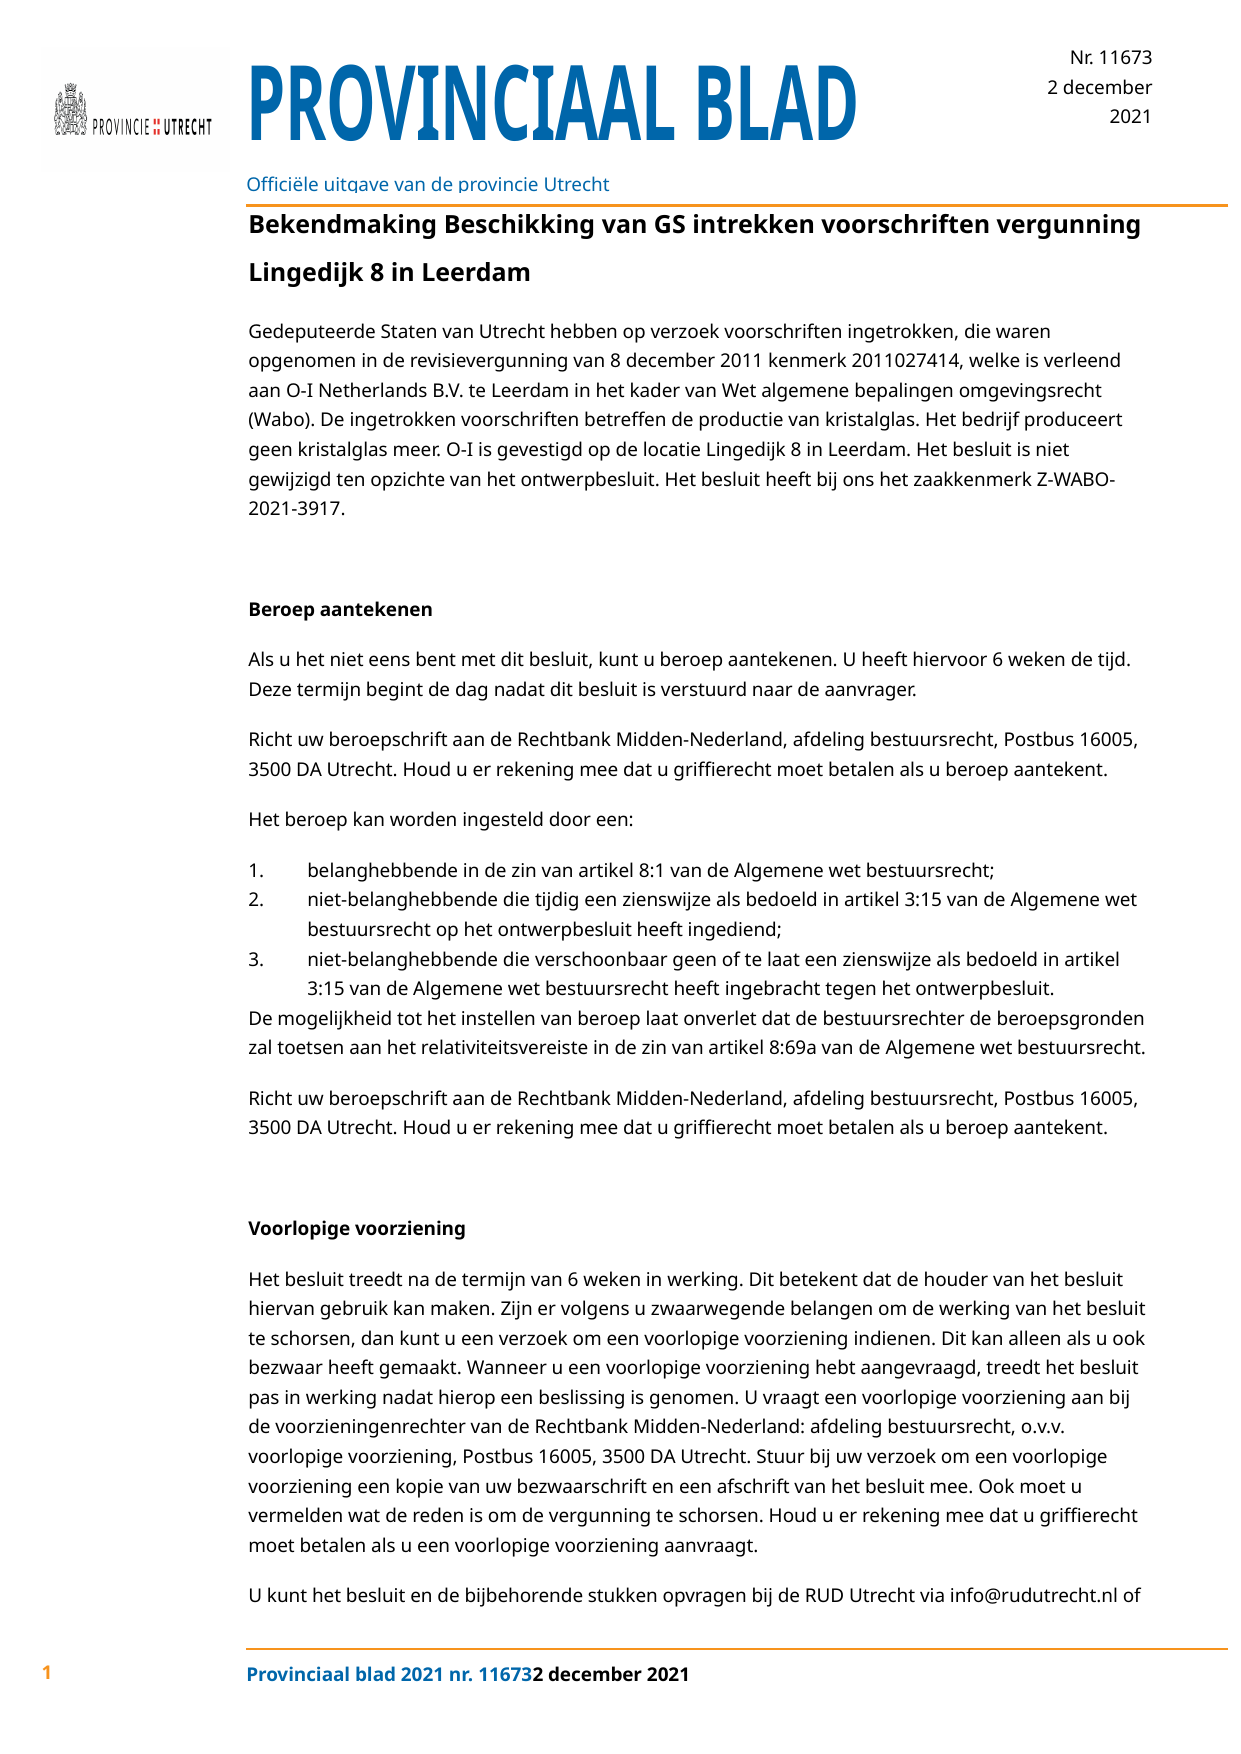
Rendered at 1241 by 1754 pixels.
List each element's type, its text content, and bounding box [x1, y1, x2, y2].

text Gedeputeerde Staten van Utrecht hebben op verzoek voorschriften ingetrokken, die waren opgenomen in de revisievergunning van 8 december 2011 kenmerk 2011027414, welke is verleend aan O-I Netherlands B.V. te Leerdam in het kader van Wet algemene bepalingen omgevingsrecht (Wabo). De ingetrokken voorschriften betreffen de productie van kristalglas. Het bedrijf produceert geen kristalglas meer. O-I is gevestigd op de locatie Lingedijk 8 in Leerdam. Het besluit is niet gewijzigd ten opzichte van het ontwerpbesluit. Het besluit heeft bij ons het zaakkenmerk Z-WABO-2021-3917. [248, 318, 1152, 521]
text Beroep aantekenen [248, 596, 1152, 622]
text Richt uw beroepschrift aan de Rechtbank Midden-Nederland, afdeling bestuursrecht, Postbus 16005, 3500 DA Utrecht. Houd u er rekening mee dat u griffierecht moet betalen als u beroep aantekent. [248, 727, 1152, 782]
text De mogelijkheid tot het instellen van beroep laat onverlet dat de bestuursrechter de beroepsgronden zal toetsen aan het relativiteitsvereiste in de zin van artikel 8:69a van de Algemene wet bestuursrecht. [248, 1005, 1152, 1060]
list belanghebbende in de zin van artikel 8:1 van de Algemene wet bestuursrecht; [248, 857, 1152, 883]
list niet-belanghebbende die verschoonbaar geen of te laat een zienswijze als bedoeld in artikel 3:15 van de Algemene wet bestuursrecht heeft ingebracht tegen het ontwerpbesluit. [248, 946, 1152, 1001]
text Voorlopige voorziening [248, 1215, 1152, 1241]
list niet-belanghebbende die tijdig een zienswijze als bedoeld in artikel 3:15 van de Algemene wet bestuursrecht op het ontwerpbesluit heeft ingediend; [248, 887, 1152, 942]
text Het beroep kan worden ingesteld door een: [248, 807, 1152, 832]
text Bekendmaking Beschikking van GS intrekken voorschriften vergunning Lingedijk 8 in Leerdam [248, 207, 1152, 288]
picture [41, 47, 231, 172]
text U kunt het besluit en de bijbehorende stukken opvragen bij de RUD Utrecht via info@rudutrecht.nl of [248, 1582, 1152, 1608]
text Richt uw beroepschrift aan de Rechtbank Midden-Nederland, afdeling bestuursrecht, Postbus 16005, 3500 DA Utrecht. Houd u er rekening mee dat u griffierecht moet betalen als u beroep aantekent. [248, 1085, 1152, 1140]
text Als u het niet eens bent met dit besluit, kunt u beroep aantekenen. U heeft hiervoor 6 weken de tijd. Deze termijn begint de dag nadat dit besluit is verstuurd naar de aanvrager. [248, 647, 1152, 702]
text Het besluit treedt na de termijn van 6 weken in werking. Dit betekent dat de houder van het besluit hiervan gebruik kan maken. Zijn er volgens u zwaarwegende belangen om de werking van het besluit te schorsen, dan kunt u een verzoek om een voorlopige voorziening indienen. Dit kan alleen als u ook bezwaar heeft gemaakt. Wanneer u een voorlopige voorziening hebt aangevraagd, treedt het besluit pas in werking nadat hierop een beslissing is genomen. U vraagt een voorlopige voorziening aan bij de voorzieningenrechter van de Rechtbank Midden-Nederland: afdeling bestuursrecht, o.v.v. voorlopige voorziening, Postbus 16005, 3500 DA Utrecht. Stuur bij uw verzoek om een voorlopige voorziening een kopie van uw bezwaarschrift en een afschrift van het besluit mee. Ook moet u vermelden wat de reden is om de vergunning te schorsen. Houd u er rekening mee dat u griffierecht moet betalen als u een voorlopige voorziening aanvraagt. [248, 1266, 1152, 1558]
